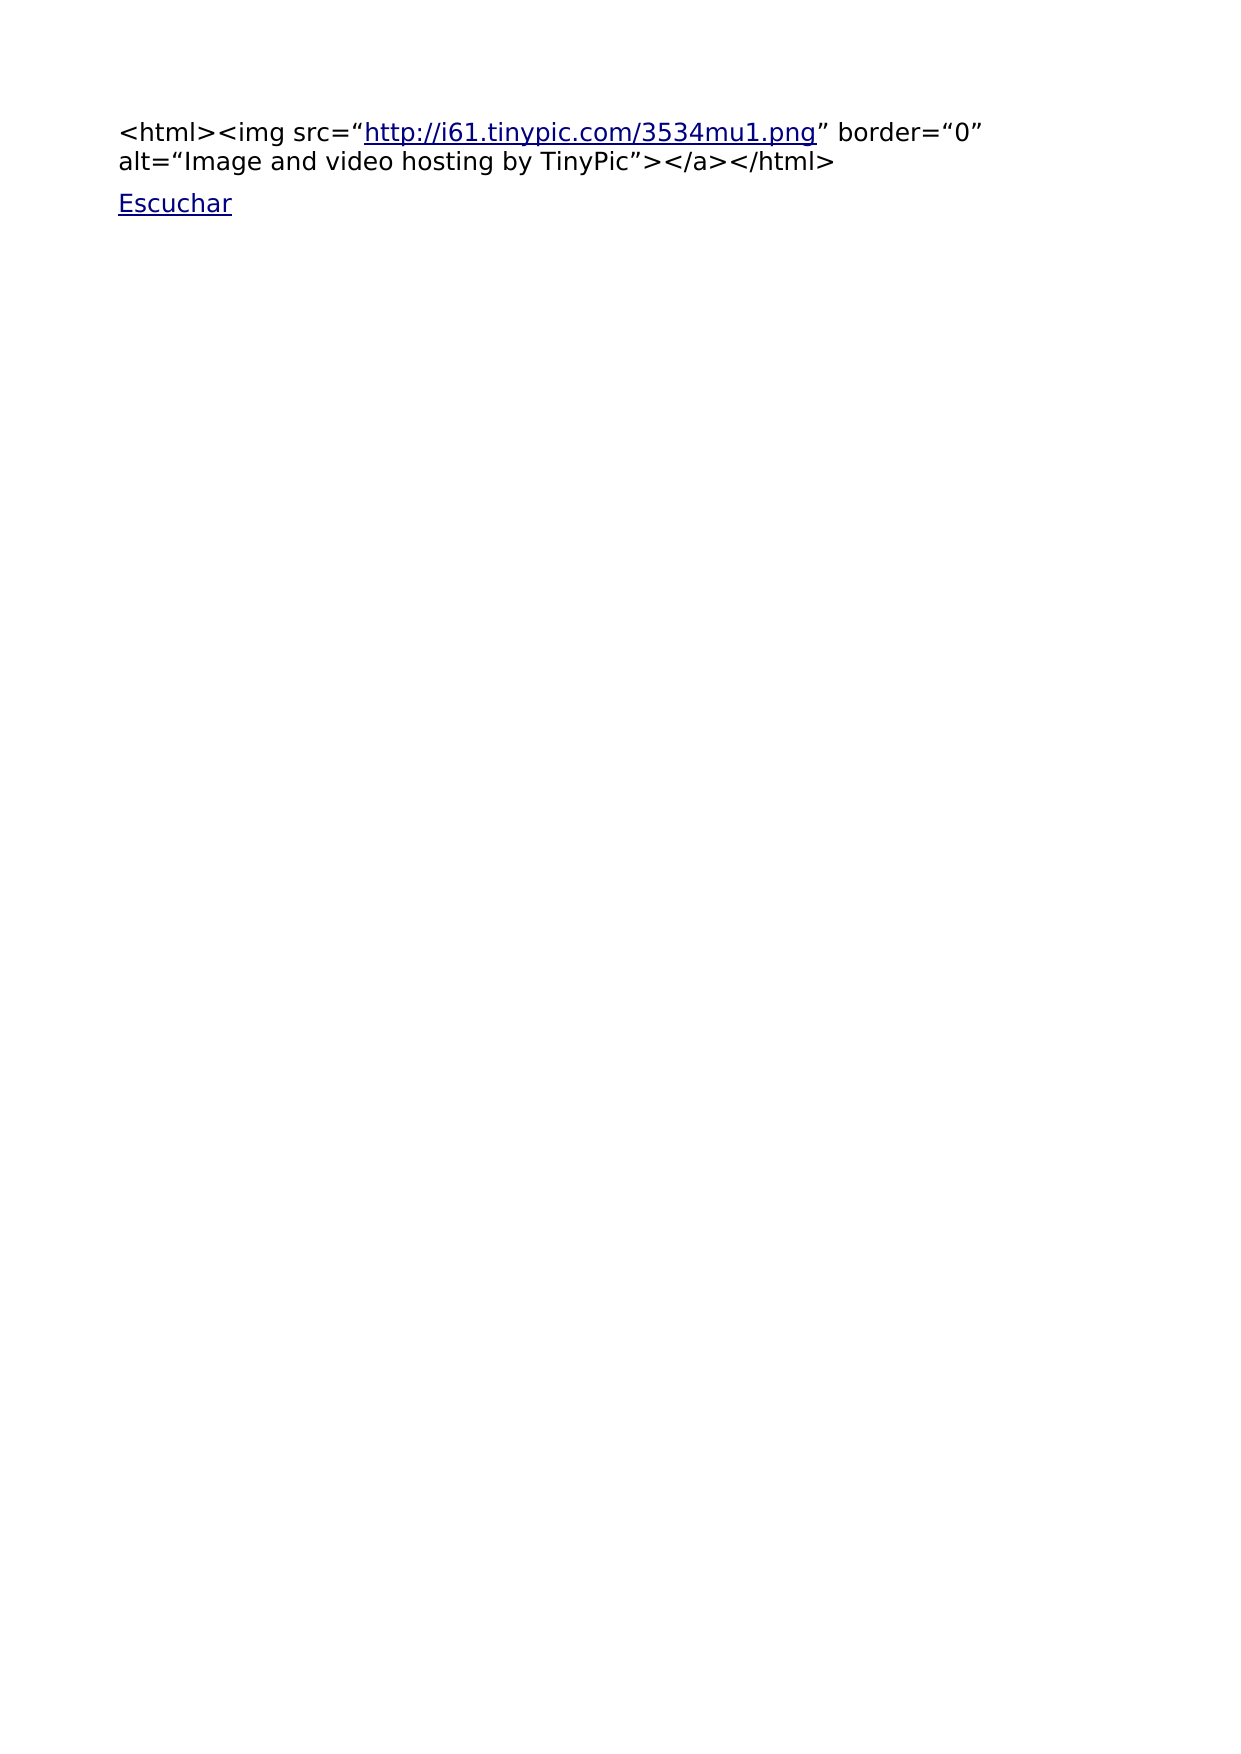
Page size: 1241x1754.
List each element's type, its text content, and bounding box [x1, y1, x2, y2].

text <html><img src=“http://i61.tinypic.com/3534mu1.png” border=“0” alt=“Image and video hosting by TinyPic”></a></html> [118, 118, 1122, 176]
text Escuchar [118, 189, 1122, 218]
